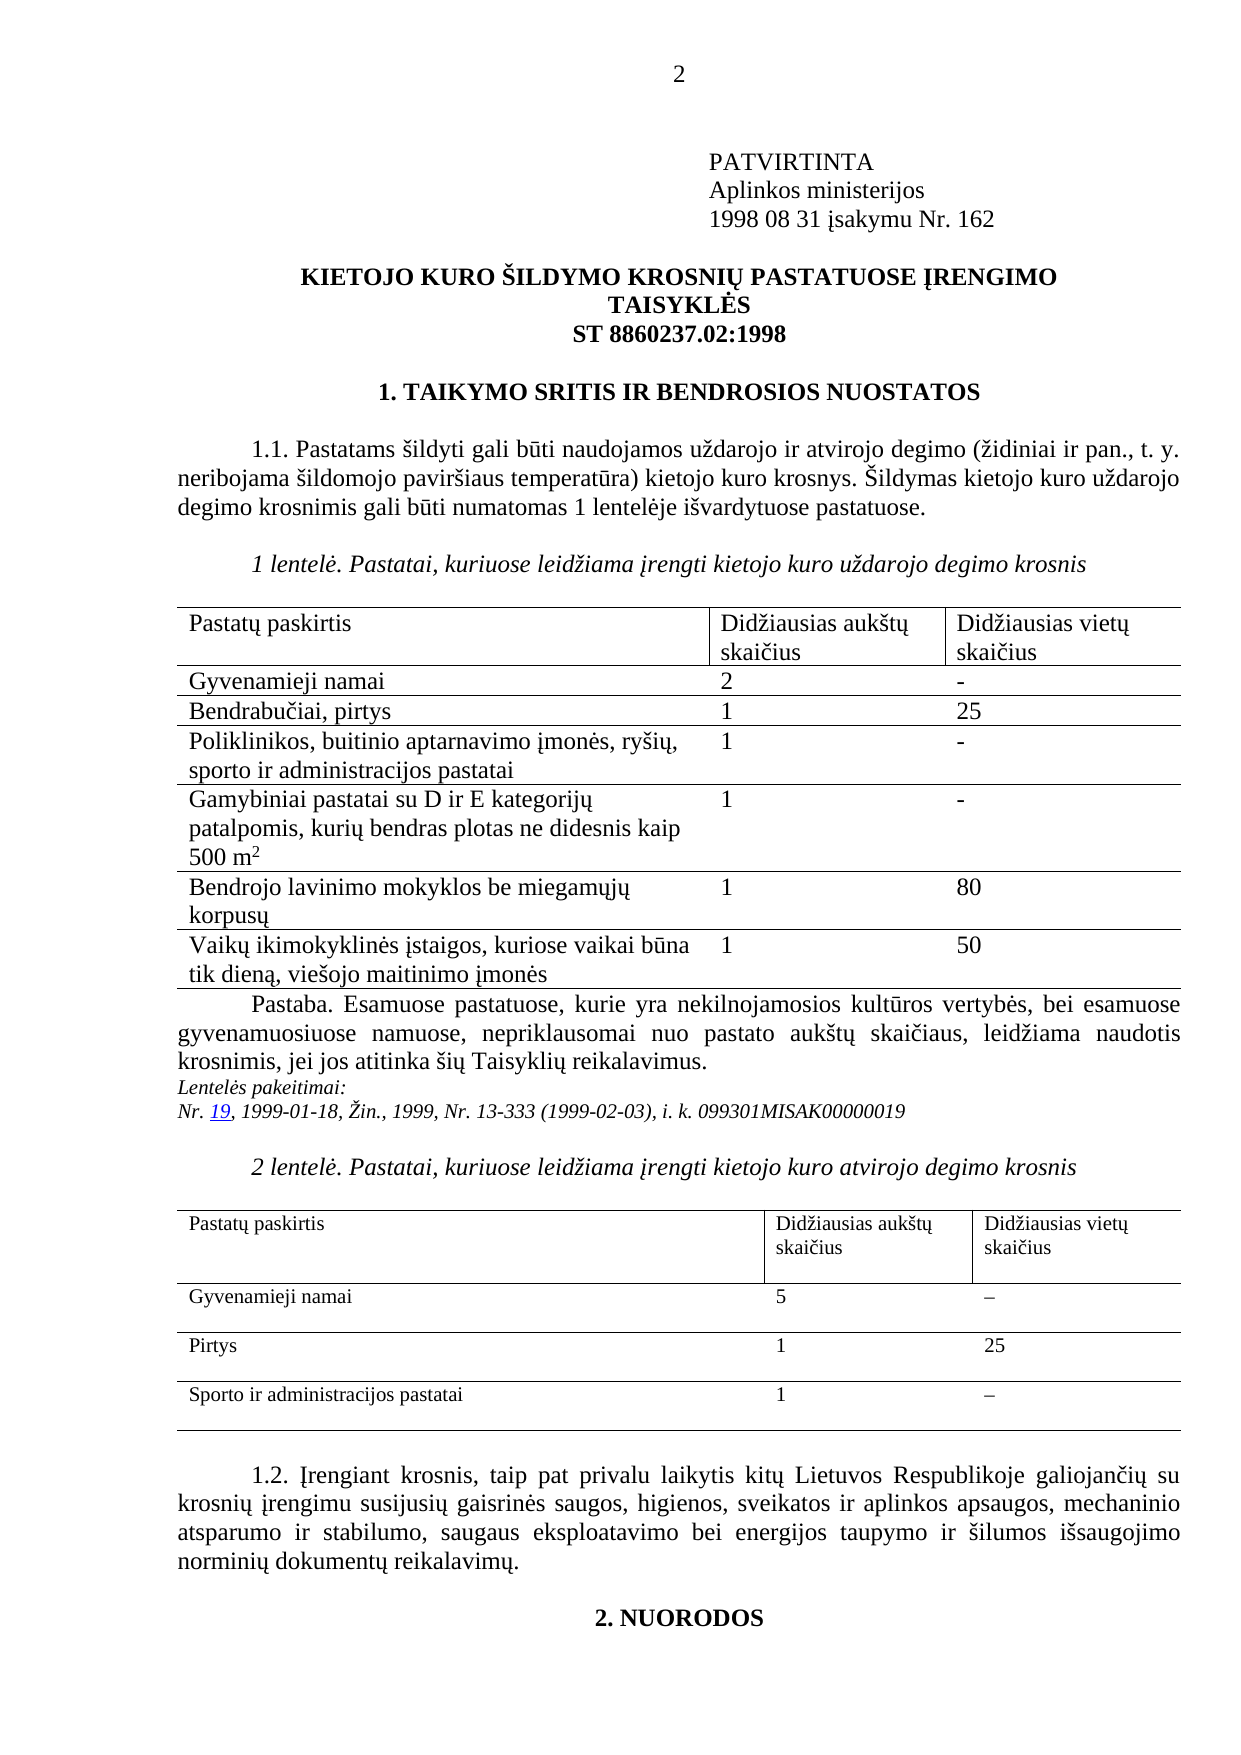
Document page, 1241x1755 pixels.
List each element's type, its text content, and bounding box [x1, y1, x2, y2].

text 1. Taikymo sritis ir bendrosios nuostatos [177, 377, 1181, 406]
table_cell [764, 1308, 973, 1332]
table_header Pastatų paskirtis [177, 608, 709, 665]
table_cell Bendrojo lavinimo mokyklos be miegamųjų korpusų [177, 872, 709, 929]
table_header Didžiausias vietų skaičius [946, 608, 1181, 665]
table_cell [764, 1357, 973, 1381]
table_cell Poliklinikos, buitinio aptarnavimo įmonės, ryšių, sporto ir administracijos pastatai [177, 726, 709, 783]
text taisyklės [177, 291, 1181, 319]
table_cell 1 [709, 726, 945, 783]
text ST 8860237.02:1998 [177, 319, 1181, 348]
table_cell 50 [945, 930, 1181, 988]
table_cell [177, 1406, 764, 1430]
table_cell 1 [709, 930, 945, 988]
text Patvirtinta [177, 147, 1181, 176]
table_cell 1 [764, 1382, 973, 1406]
table_cell [177, 1357, 764, 1381]
table_cell 1 [709, 696, 945, 725]
table_cell Vaikų ikimokyklinės įstaigos, kuriose vaikai būna tik dieną, viešojo maitinimo įmonės [177, 930, 709, 988]
table_header Didžiausias vietų skaičius [973, 1211, 1181, 1282]
table_cell - [945, 726, 1181, 783]
table_cell 1 [764, 1333, 973, 1357]
table_cell Gamybiniai pastatai su D ir E kategorijų patalpomis, kurių bendras plotas ne didesnis kaip 500 m2 [177, 785, 709, 871]
text 1.2. Įrengiant krosnis, taip pat privalu laikytis kitų Lietuvos Respublikoje galiojančių su krosnių įrengimu susijusių gaisrinės saugos, higienos, sveikatos ir aplinkos apsaugos, mechaninio atsparumo ir stabilumo, saugaus eksploatavimo bei energijos taupymo ir šilumos išsaugojimo norminių dokumentų reikalavimų. [177, 1460, 1181, 1575]
table_header Pastatų paskirtis [177, 1211, 764, 1282]
table_cell [973, 1406, 1181, 1430]
text Lentelės pakeitimai: [177, 1075, 1181, 1099]
table_cell [973, 1308, 1181, 1332]
table_cell – [973, 1284, 1181, 1308]
table_cell [973, 1357, 1181, 1381]
table_cell 80 [945, 872, 1181, 929]
table_cell Pirtys [177, 1333, 764, 1357]
table_cell Gyvenamieji namai [177, 1284, 764, 1308]
table_cell 25 [973, 1333, 1181, 1357]
text Kietojo kuro šildymo krosnių pastatuose įrengimo [177, 262, 1181, 291]
table_cell 1 [709, 785, 945, 871]
table_cell – [973, 1382, 1181, 1406]
table_header Didžiausias aukštų skaičius [765, 1211, 972, 1282]
table_cell 2 [709, 666, 945, 695]
table_cell - [945, 666, 1181, 695]
table_cell 25 [945, 696, 1181, 725]
text 1.1. Pastatams šildyti gali būti naudojamos uždarojo ir atvirojo degimo (židiniai ir pan., t. y. neribojama šildomojo paviršiaus temperatūra) kietojo kuro krosnys. Šildymas kietojo kuro uždarojo degimo krosnimis gali būti numatomas 1 lentelėje išvardytuose pastatuose. [177, 434, 1181, 521]
text Nr. 19, 1999-01-18, Žin., 1999, Nr. 13-333 (1999-02-03), i. k. 099301MISAK00000019 [177, 1099, 1181, 1123]
table_cell - [945, 785, 1181, 871]
table_cell 5 [764, 1284, 973, 1308]
text Pastaba. Esamuose pastatuose, kurie yra nekilnojamosios kultūros vertybės, bei esamuose gyvenamuosiuose namuose, nepriklausomai nuo pastato aukštų skaičiaus, leidžiama naudotis krosnimis, jei jos atitinka šių Taisyklių reikalavimus. [177, 989, 1181, 1075]
table_cell [764, 1406, 973, 1430]
table_cell [177, 1308, 764, 1332]
text 1 lentelė. Pastatai, kuriuose leidžiama įrengti kietojo kuro uždarojo degimo krosnis [177, 549, 1181, 578]
text 2 lentelė. Pastatai, kuriuose leidžiama įrengti kietojo kuro atvirojo degimo krosnis [177, 1152, 1181, 1181]
table_cell Sporto ir administracijos pastatai [177, 1382, 764, 1406]
text Aplinkos ministerijos [177, 176, 1181, 204]
table_cell 1 [709, 872, 945, 929]
text 2. Nuorodos [177, 1603, 1181, 1632]
table_cell Bendrabučiai, pirtys [177, 696, 709, 725]
table_header Didžiausias aukštų skaičius [710, 608, 945, 665]
table_cell Gyvenamieji namai [177, 666, 709, 695]
text 1998 08 31 įsakymu Nr. 162 [177, 204, 1181, 233]
